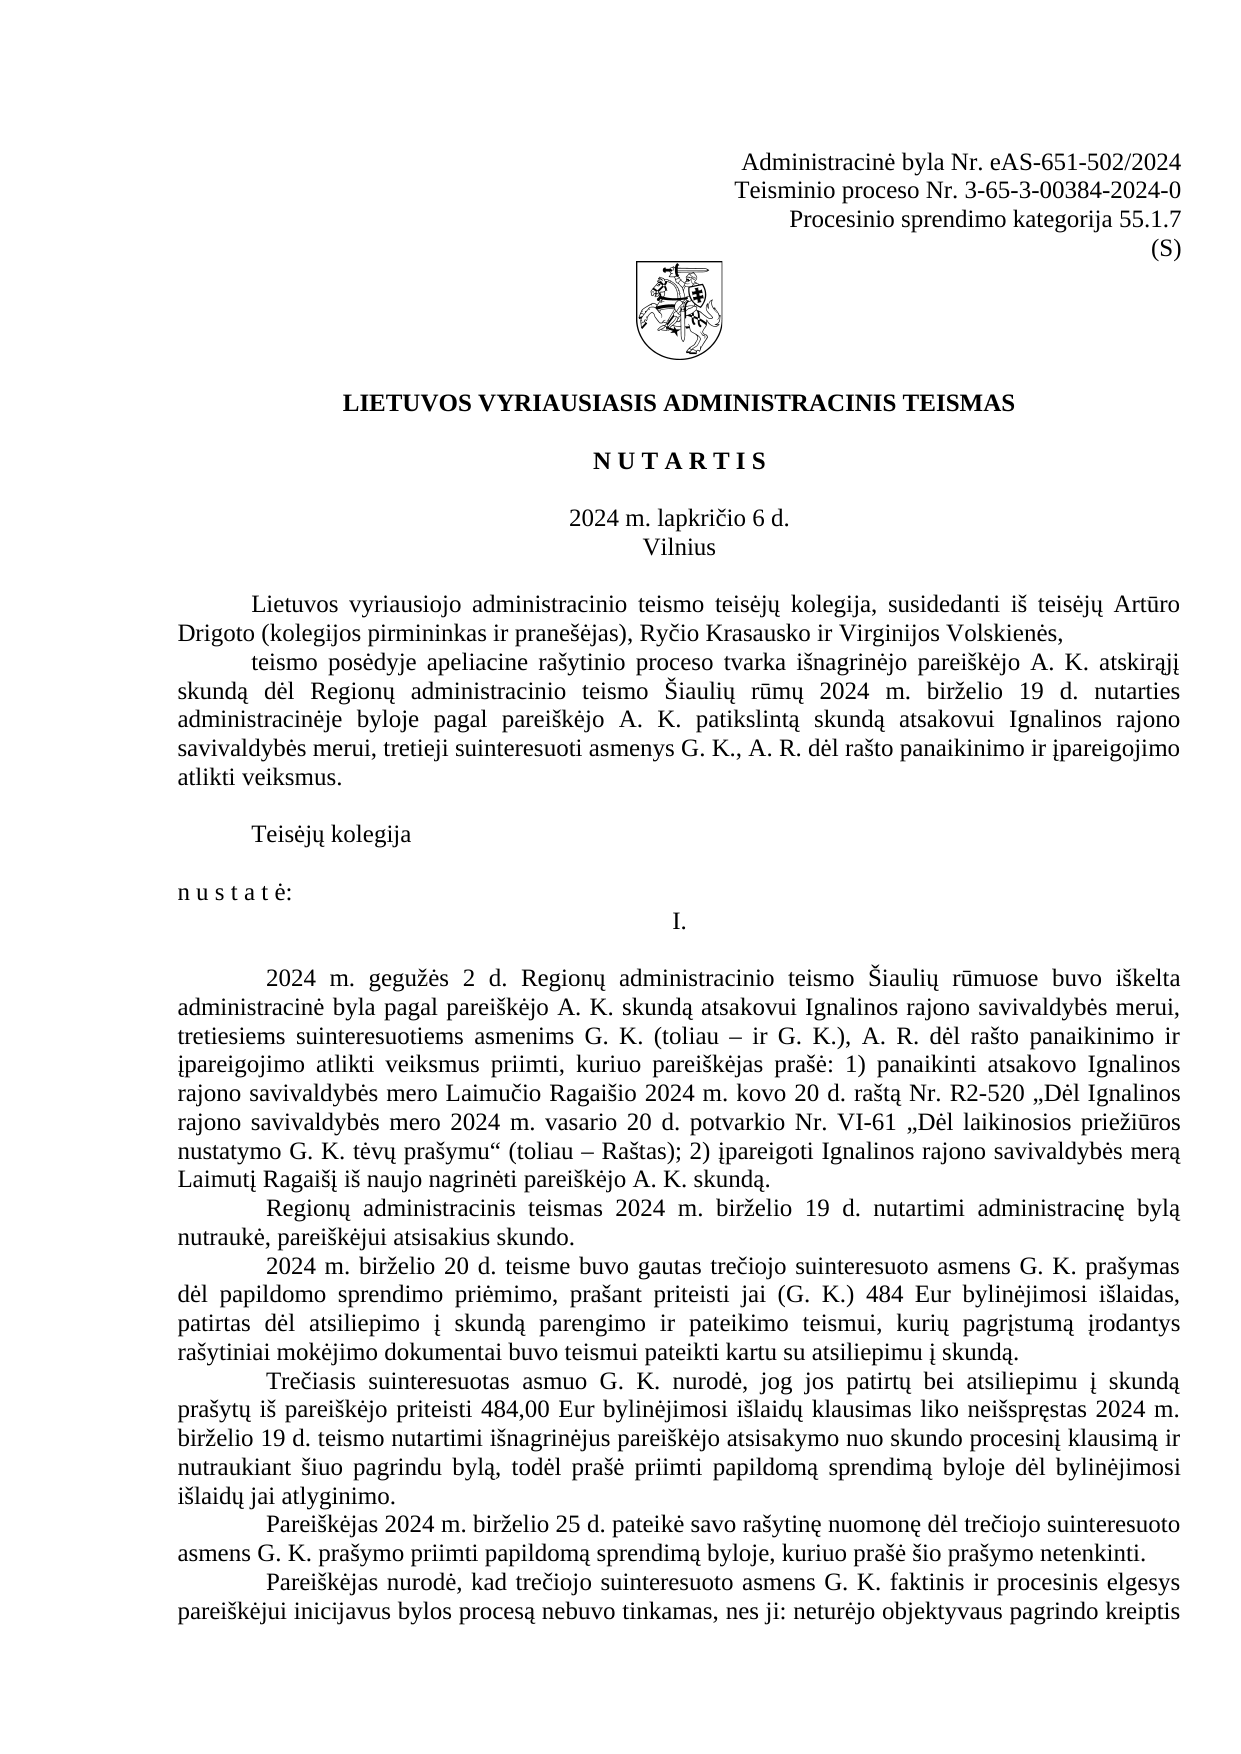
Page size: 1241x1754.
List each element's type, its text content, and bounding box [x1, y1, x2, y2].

text Procesinio sprendimo kategorija 55.1.7 [177, 204, 1181, 233]
text 2024 m. gegužės 2 d. Regionų administracinio teismo Šiaulių rūmuose buvo iškelta administracinė byla pagal pareiškėjo A. K. skundą atsakovui Ignalinos rajono savivaldybės merui, tretiesiems suinteresuotiems asmenims G. K. (toliau – ir G. K.), A. R. dėl rašto panaikinimo ir įpareigojimo atlikti veiksmus priimti, kuriuo pareiškėjas prašė: 1) panaikinti atsakovo Ignalinos rajono savivaldybės mero Laimučio Ragaišio 2024 m. kovo 20 d. raštą Nr. R2-520 „Dėl Ignalinos rajono savivaldybės mero 2024 m. vasario 20 d. potvarkio Nr. VI-61 „Dėl laikinosios priežiūros nustatymo G. K. tėvų prašymu“ (toliau – Raštas); 2) įpareigoti Ignalinos rajono savivaldybės merą Laimutį Ragaišį iš naujo nagrinėti pareiškėjo A. K. skundą. [177, 963, 1181, 1193]
text Teisėjų kolegija [177, 819, 1181, 848]
text Vilnius [177, 532, 1181, 561]
text nustatė: [177, 877, 1181, 906]
text NUTARTIS [177, 446, 1181, 474]
text Teisminio proceso Nr. 3-65-3-00384-2024-0 [177, 176, 1181, 204]
text Regionų administracinis teismas 2024 m. birželio 19 d. nutartimi administracinę bylą nutraukė, pareiškėjui atsisakius skundo. [177, 1193, 1181, 1251]
text 2024 m. birželio 20 d. teisme buvo gautas trečiojo suinteresuoto asmens G. K. prašymas dėl papildomo sprendimo priėmimo, prašant priteisti jai (G. K.) 484 Eur bylinėjimosi išlaidas, patirtas dėl atsiliepimo į skundą parengimo ir pateikimo teismui, kurių pagrįstumą įrodantys rašytiniai mokėjimo dokumentai buvo teismui pateikti kartu su atsiliepimu į skundą. [177, 1251, 1181, 1366]
text Pareiškėjas nurodė, kad trečiojo suinteresuoto asmens G. K. faktinis ir procesinis elgesys pareiškėjui inicijavus bylos procesą nebuvo tinkamas, nes ji: neturėjo objektyvaus pagrindo kreiptis [177, 1567, 1181, 1624]
text teismo posėdyje apeliacine rašytinio proceso tvarka išnagrinėjo pareiškėjo A. K. atskirąjį skundą dėl Regionų administracinio teismo Šiaulių rūmų 2024 m. birželio 19 d. nutarties administracinėje byloje pagal pareiškėjo A. K. patikslintą skundą atsakovui Ignalinos rajono savivaldybės merui, tretieji suinteresuoti asmenys G. K., A. R. dėl rašto panaikinimo ir įpareigojimo atlikti veiksmus. [177, 647, 1181, 791]
text (S) [177, 233, 1181, 262]
text 2024 m. lapkričio 6 d. [177, 503, 1181, 532]
text Lietuvos vyriausiojo administracinio teismo teisėjų kolegija, susidedanti iš teisėjų Artūro Drigoto (kolegijos pirmininkas ir pranešėjas), Ryčio Krasausko ir Virginijos Volskienės, [177, 589, 1181, 647]
text Trečiasis suinteresuotas asmuo G. K. nurodė, jog jos patirtų bei atsiliepimu į skundą prašytų iš pareiškėjo priteisti 484,00 Eur bylinėjimosi išlaidų klausimas liko neišspręstas 2024 m. birželio 19 d. teismo nutartimi išnagrinėjus pareiškėjo atsisakymo nuo skundo procesinį klausimą ir nutraukiant šiuo pagrindu bylą, todėl prašė priimti papildomą sprendimą byloje dėl bylinėjimosi išlaidų jai atlyginimo. [177, 1366, 1181, 1509]
text Pareiškėjas 2024 m. birželio 25 d. pateikė savo rašytinę nuomonę dėl trečiojo suinteresuoto asmens G. K. prašymo priimti papildomą sprendimą byloje, kuriuo prašė šio prašymo netenkinti. [177, 1509, 1181, 1567]
text LIETUVOS VYRIAUSIASIS ADMINISTRACINIS TEISMAS [177, 388, 1181, 417]
text Administracinė byla Nr. eAS-651-502/2024 [177, 147, 1181, 176]
text I. [177, 906, 1181, 934]
